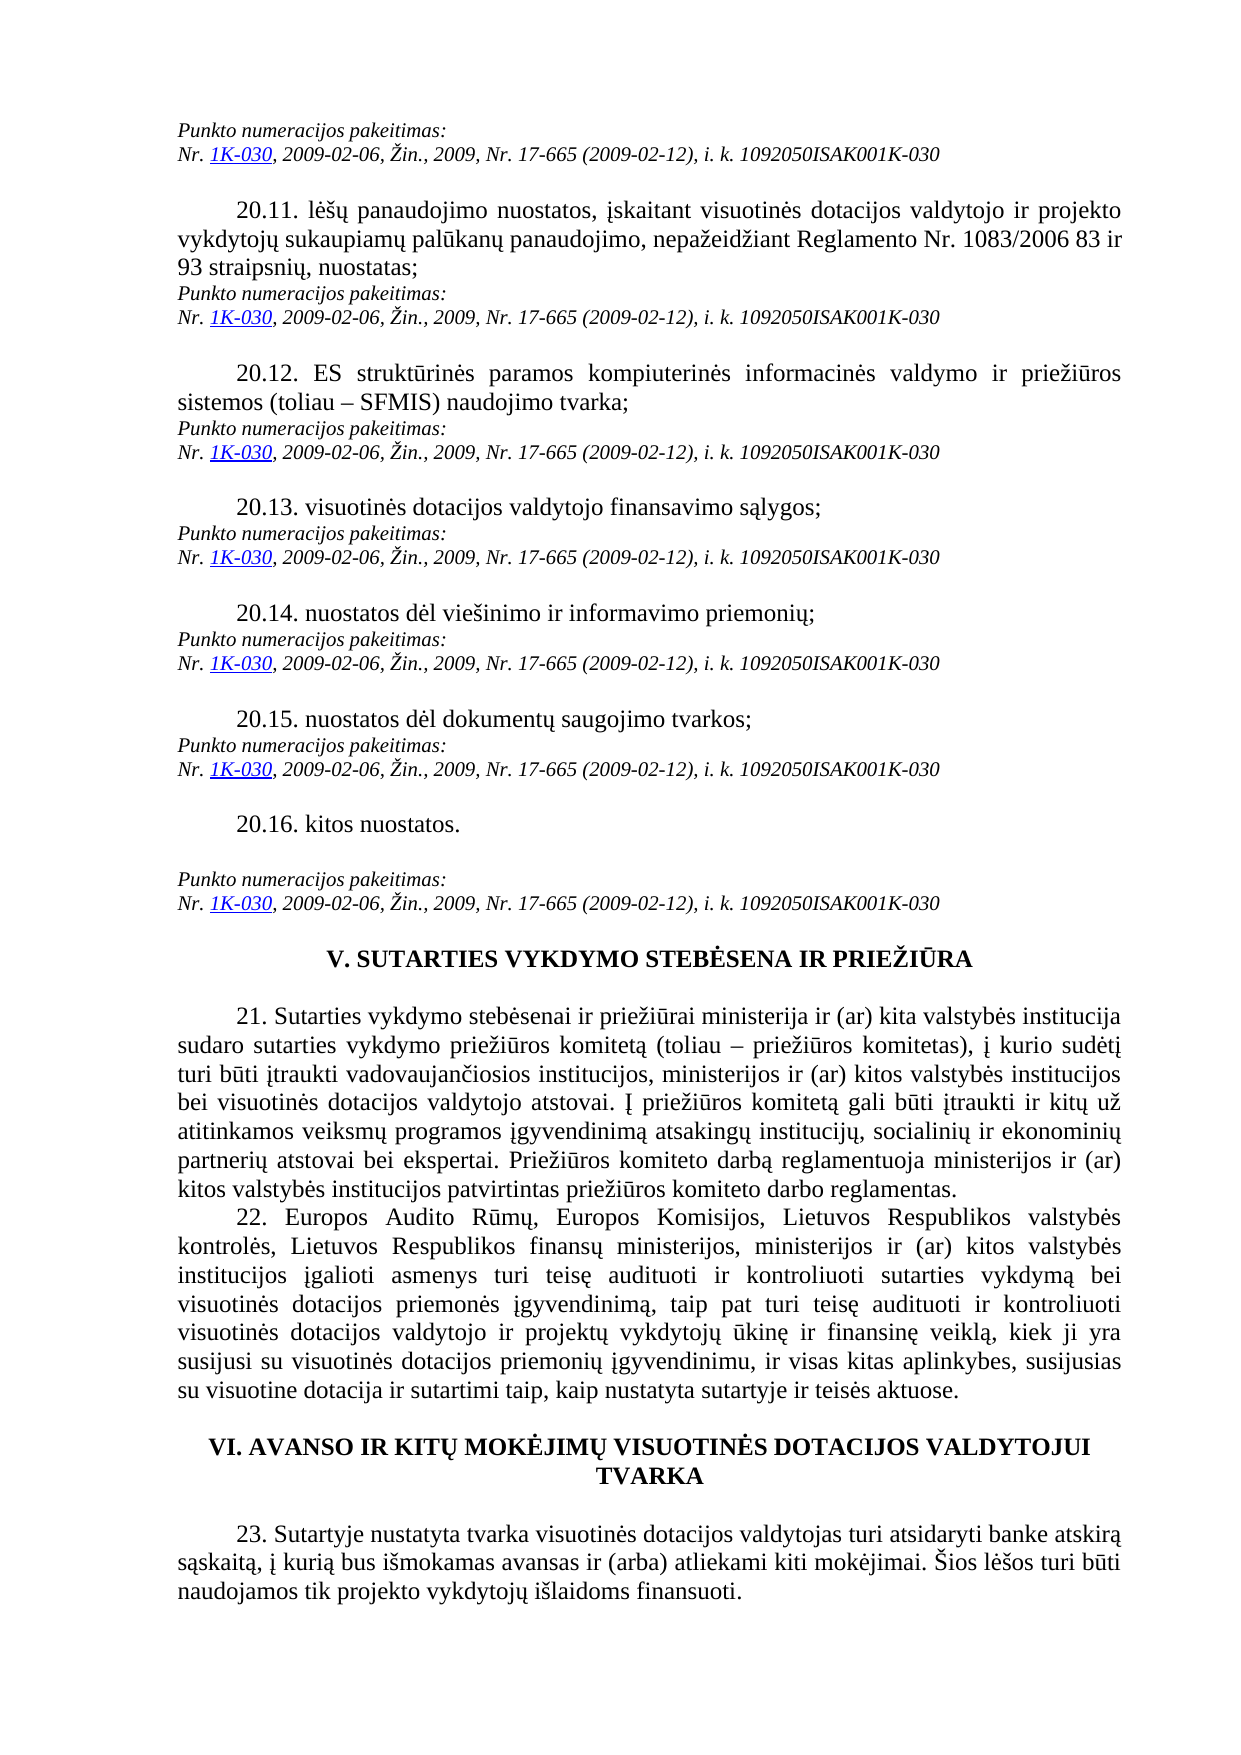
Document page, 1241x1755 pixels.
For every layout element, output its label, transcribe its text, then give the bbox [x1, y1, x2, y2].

text 20.13. visuotinės dotacijos valdytojo finansavimo sąlygos; [177, 492, 1122, 521]
text Punkto numeracijos pakeitimas: [177, 281, 1122, 305]
text Nr. 1K-030, 2009-02-06, Žin., 2009, Nr. 17-665 (2009-02-12), i. k. 1092050ISAK001K-030 [177, 440, 1122, 464]
text Nr. 1K-030, 2009-02-06, Žin., 2009, Nr. 17-665 (2009-02-12), i. k. 1092050ISAK001K-030 [177, 757, 1122, 781]
text 20.11. lėšų panaudojimo nuostatos, įskaitant visuotinės dotacijos valdytojo ir projekto vykdytojų sukaupiamų palūkanų panaudojimo, nepažeidžiant Reglamento Nr. 1083/2006 83 ir 93 straipsnių, nuostatas; [177, 195, 1122, 281]
text VI. AVANSO IR KITŲ MOKĖJIMŲ VISUOTINĖS DOTACIJOS VALDYTOJUI TVARKA [177, 1432, 1122, 1490]
text 22. Europos Audito Rūmų, Europos Komisijos, Lietuvos Respublikos valstybės kontrolės, Lietuvos Respublikos finansų ministerijos, ministerijos ir (ar) kitos valstybės institucijos įgalioti asmenys turi teisę audituoti ir kontroliuoti sutarties vykdymą bei visuotinės dotacijos priemonės įgyvendinimą, taip pat turi teisę audituoti ir kontroliuoti visuotinės dotacijos valdytojo ir projektų vykdytojų ūkinę ir finansinę veiklą, kiek ji yra susijusi su visuotinės dotacijos priemonių įgyvendinimu, ir visas kitas aplinkybes, susijusias su visuotine dotacija ir sutartimi taip, kaip nustatyta sutartyje ir teisės aktuose. [177, 1202, 1122, 1404]
text Nr. 1K-030, 2009-02-06, Žin., 2009, Nr. 17-665 (2009-02-12), i. k. 1092050ISAK001K-030 [177, 545, 1122, 569]
text 21. Sutarties vykdymo stebėsenai ir priežiūrai ministerija ir (ar) kita valstybės institucija sudaro sutarties vykdymo priežiūros komitetą (toliau – priežiūros komitetas), į kurio sudėtį turi būti įtraukti vadovaujančiosios institucijos, ministerijos ir (ar) kitos valstybės institucijos bei visuotinės dotacijos valdytojo atstovai. Į priežiūros komitetą gali būti įtraukti ir kitų už atitinkamos veiksmų programos įgyvendinimą atsakingų institucijų, socialinių ir ekonominių partnerių atstovai bei ekspertai. Priežiūros komiteto darbą reglamentuoja ministerijos ir (ar) kitos valstybės institucijos patvirtintas priežiūros komiteto darbo reglamentas. [177, 1001, 1122, 1202]
text 20.14. nuostatos dėl viešinimo ir informavimo priemonių; [177, 598, 1122, 627]
text Punkto numeracijos pakeitimas: [177, 416, 1122, 440]
text 20.12. ES struktūrinės paramos kompiuterinės informacinės valdymo ir priežiūros sistemos (toliau – SFMIS) naudojimo tvarka; [177, 358, 1122, 416]
text Punkto numeracijos pakeitimas: [177, 627, 1122, 651]
text Punkto numeracijos pakeitimas: [177, 521, 1122, 545]
text Nr. 1K-030, 2009-02-06, Žin., 2009, Nr. 17-665 (2009-02-12), i. k. 1092050ISAK001K-030 [177, 891, 1122, 915]
text Punkto numeracijos pakeitimas: [177, 118, 1122, 142]
text Punkto numeracijos pakeitimas: [177, 867, 1122, 891]
text Nr. 1K-030, 2009-02-06, Žin., 2009, Nr. 17-665 (2009-02-12), i. k. 1092050ISAK001K-030 [177, 305, 1122, 329]
text 23. Sutartyje nustatyta tvarka visuotinės dotacijos valdytojas turi atsidaryti banke atskirą sąskaitą, į kurią bus išmokamas avansas ir (arba) atliekami kiti mokėjimai. Šios lėšos turi būti naudojamos tik projekto vykdytojų išlaidoms finansuoti. [177, 1519, 1122, 1605]
text V. SUTARTIES VYKDYMO STEBĖSENA IR PRIEŽIŪRA [177, 944, 1122, 972]
text Nr. 1K-030, 2009-02-06, Žin., 2009, Nr. 17-665 (2009-02-12), i. k. 1092050ISAK001K-030 [177, 142, 1122, 166]
text Punkto numeracijos pakeitimas: [177, 732, 1122, 757]
text 20.15. nuostatos dėl dokumentų saugojimo tvarkos; [177, 704, 1122, 732]
text Nr. 1K-030, 2009-02-06, Žin., 2009, Nr. 17-665 (2009-02-12), i. k. 1092050ISAK001K-030 [177, 651, 1122, 675]
text 20.16. kitos nuostatos. [177, 809, 1122, 838]
